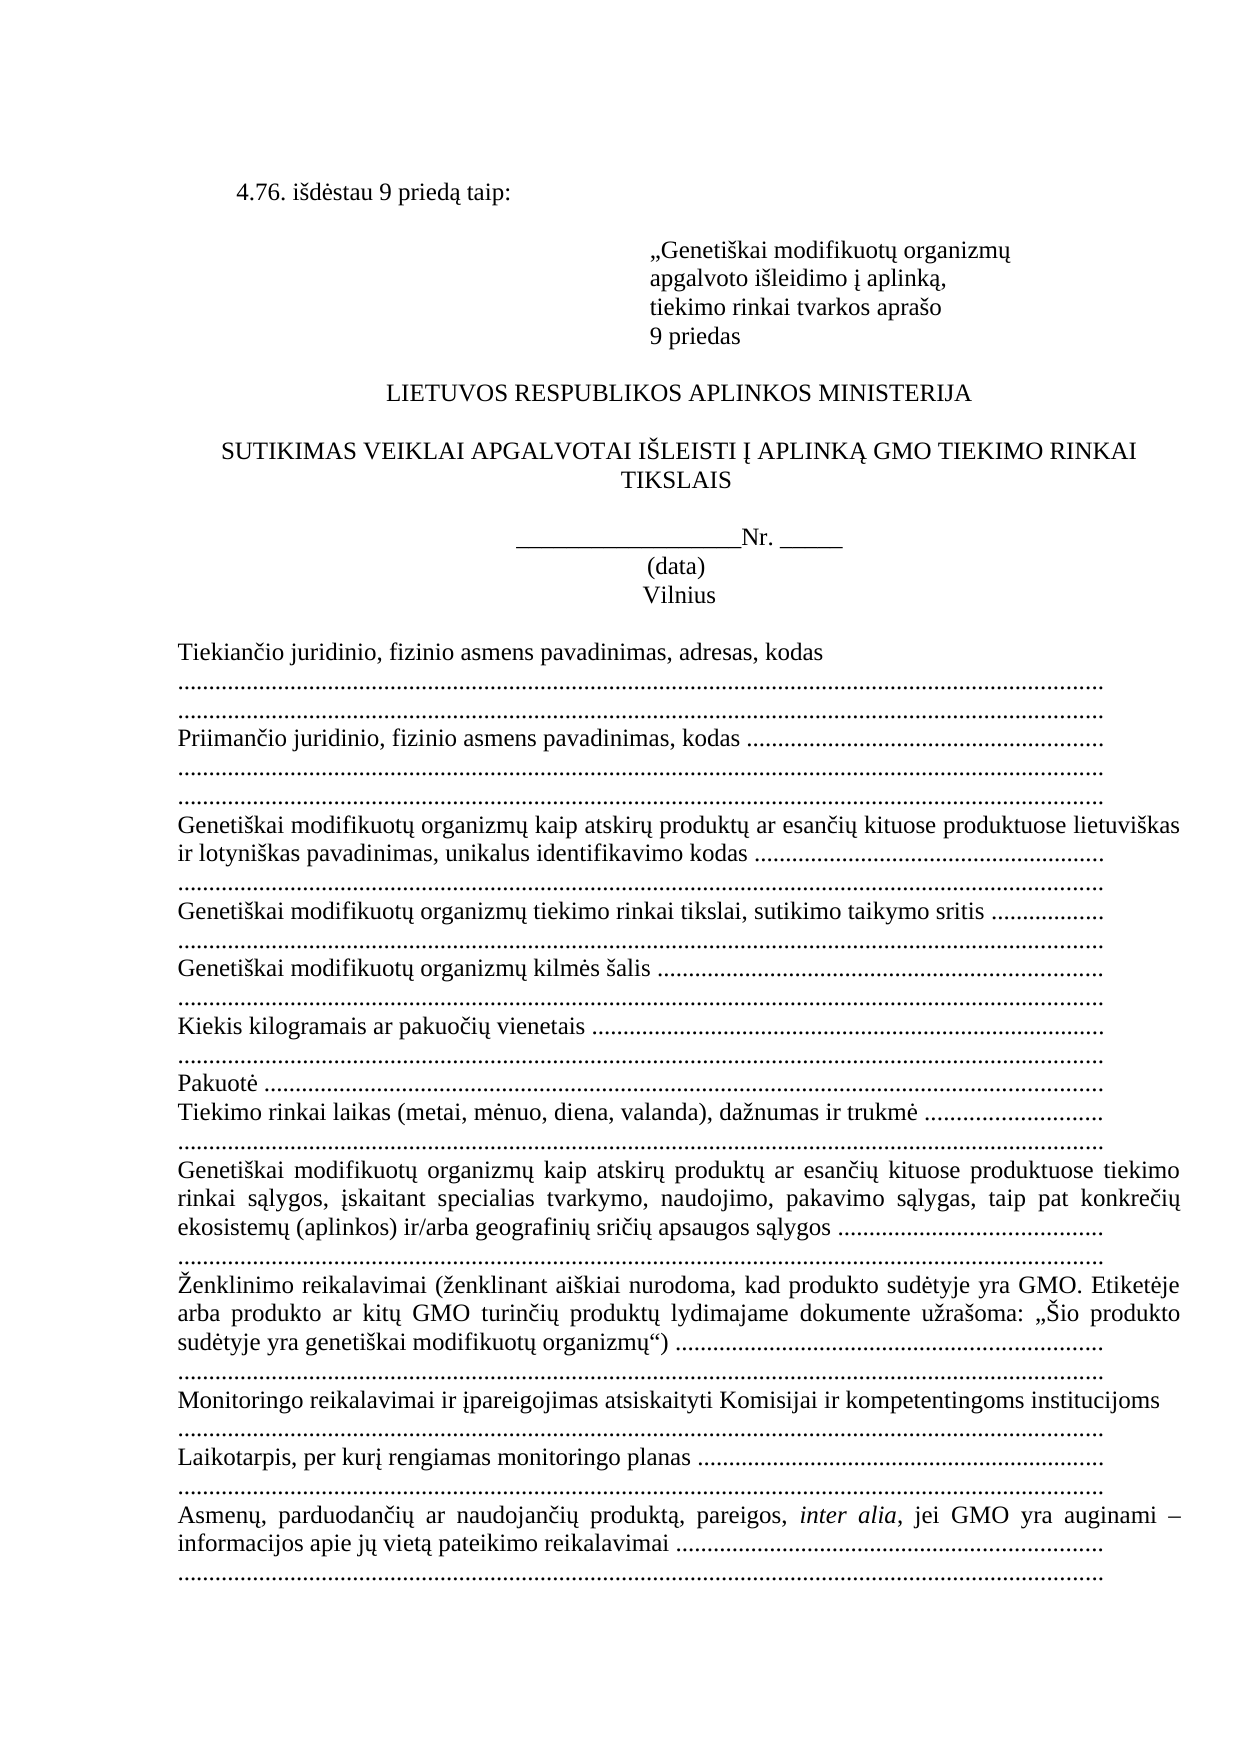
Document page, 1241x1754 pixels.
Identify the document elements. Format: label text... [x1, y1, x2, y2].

text ... [177, 867, 1181, 896]
text Laikotarpis, per kurį rengiamas monitoringo planas [177, 1442, 1181, 1471]
text ... [177, 1241, 1181, 1270]
text SUTIKIMAS VEIKLAI APGALVOTAI IŠLEISTI Į APLINKĄ GMO TIEKIMO RINKAI TIKSLAIS [177, 436, 1181, 493]
text Genetiškai modifikuotų organizmų tiekimo rinkai tikslai, sutikimo taikymo sritis [177, 896, 1181, 925]
text Tiekimo rinkai laikas (metai, mėnuo, diena, valanda), dažnumas ir trukmė [177, 1097, 1181, 1126]
text Kiekis kilogramais ar pakuočių vienetais [177, 1011, 1181, 1040]
text 9 priedas [649, 321, 1181, 350]
text Tiekiančio juridinio, fizinio asmens pavadinimas, adresas, kodas [177, 637, 1181, 666]
text ... [177, 1413, 1181, 1442]
text Pakuotė [177, 1068, 1181, 1097]
text ... [177, 982, 1181, 1011]
text ... [177, 666, 1181, 695]
text ... [177, 1557, 1181, 1586]
text LIETUVOS RESPUBLIKOS APLINKOS MINISTERIJA [177, 378, 1181, 407]
text tiekimo rinkai tvarkos aprašo [649, 292, 1181, 321]
text Genetiškai modifikuotų organizmų kilmės šalis [177, 953, 1181, 982]
text ... [177, 781, 1181, 810]
text ... [177, 1040, 1181, 1068]
text Asmenų, parduodančių ar naudojančių produktą, pareigos, inter alia, jei GMO yra auginami – informacijos apie jų vietą pateikimo reikalavimai [177, 1500, 1181, 1557]
text Ženklinimo reikalavimai (ženklinant aiškiai nurodoma, kad produkto sudėtyje yra GMO. Etiketėje arba produkto ar kitų GMO turinčių produktų lydimajame dokumente užrašoma: „Šio produkto sudėtyje yra genetiškai modifikuotų organizmų“) [177, 1270, 1181, 1356]
text Genetiškai modifikuotų organizmų kaip atskirų produktų ar esančių kituose produktuose tiekimo rinkai sąlygos, įskaitant specialias tvarkymo, naudojimo, pakavimo sąlygas, taip pat konkrečių ekosistemų (aplinkos) ir/arba geografinių sričių apsaugos sąlygos [177, 1155, 1181, 1241]
text Priimančio juridinio, fizinio asmens pavadinimas, kodas [177, 723, 1181, 752]
text ... [177, 752, 1181, 781]
text 4.76. išdėstau 9 priedą taip: [177, 177, 1181, 206]
text ... [177, 1471, 1181, 1500]
text ... [177, 1126, 1181, 1155]
text apgalvoto išleidimo į aplinką, [649, 263, 1181, 292]
text __________________Nr. _____ [177, 522, 1181, 551]
text ... [177, 695, 1181, 723]
text Genetiškai modifikuotų organizmų kaip atskirų produktų ar esančių kituose produktuose lietuviškas ir lotyniškas pavadinimas, unikalus identifikavimo kodas [177, 810, 1181, 867]
text „Genetiškai modifikuotų organizmų [649, 235, 1181, 263]
text ... [177, 925, 1181, 953]
text Monitoringo reikalavimai ir įpareigojimas atsiskaityti Komisijai ir kompetentingoms institucijoms [177, 1385, 1181, 1413]
text ... [177, 1356, 1181, 1385]
text Vilnius [177, 580, 1181, 608]
text (data) [177, 551, 1181, 580]
